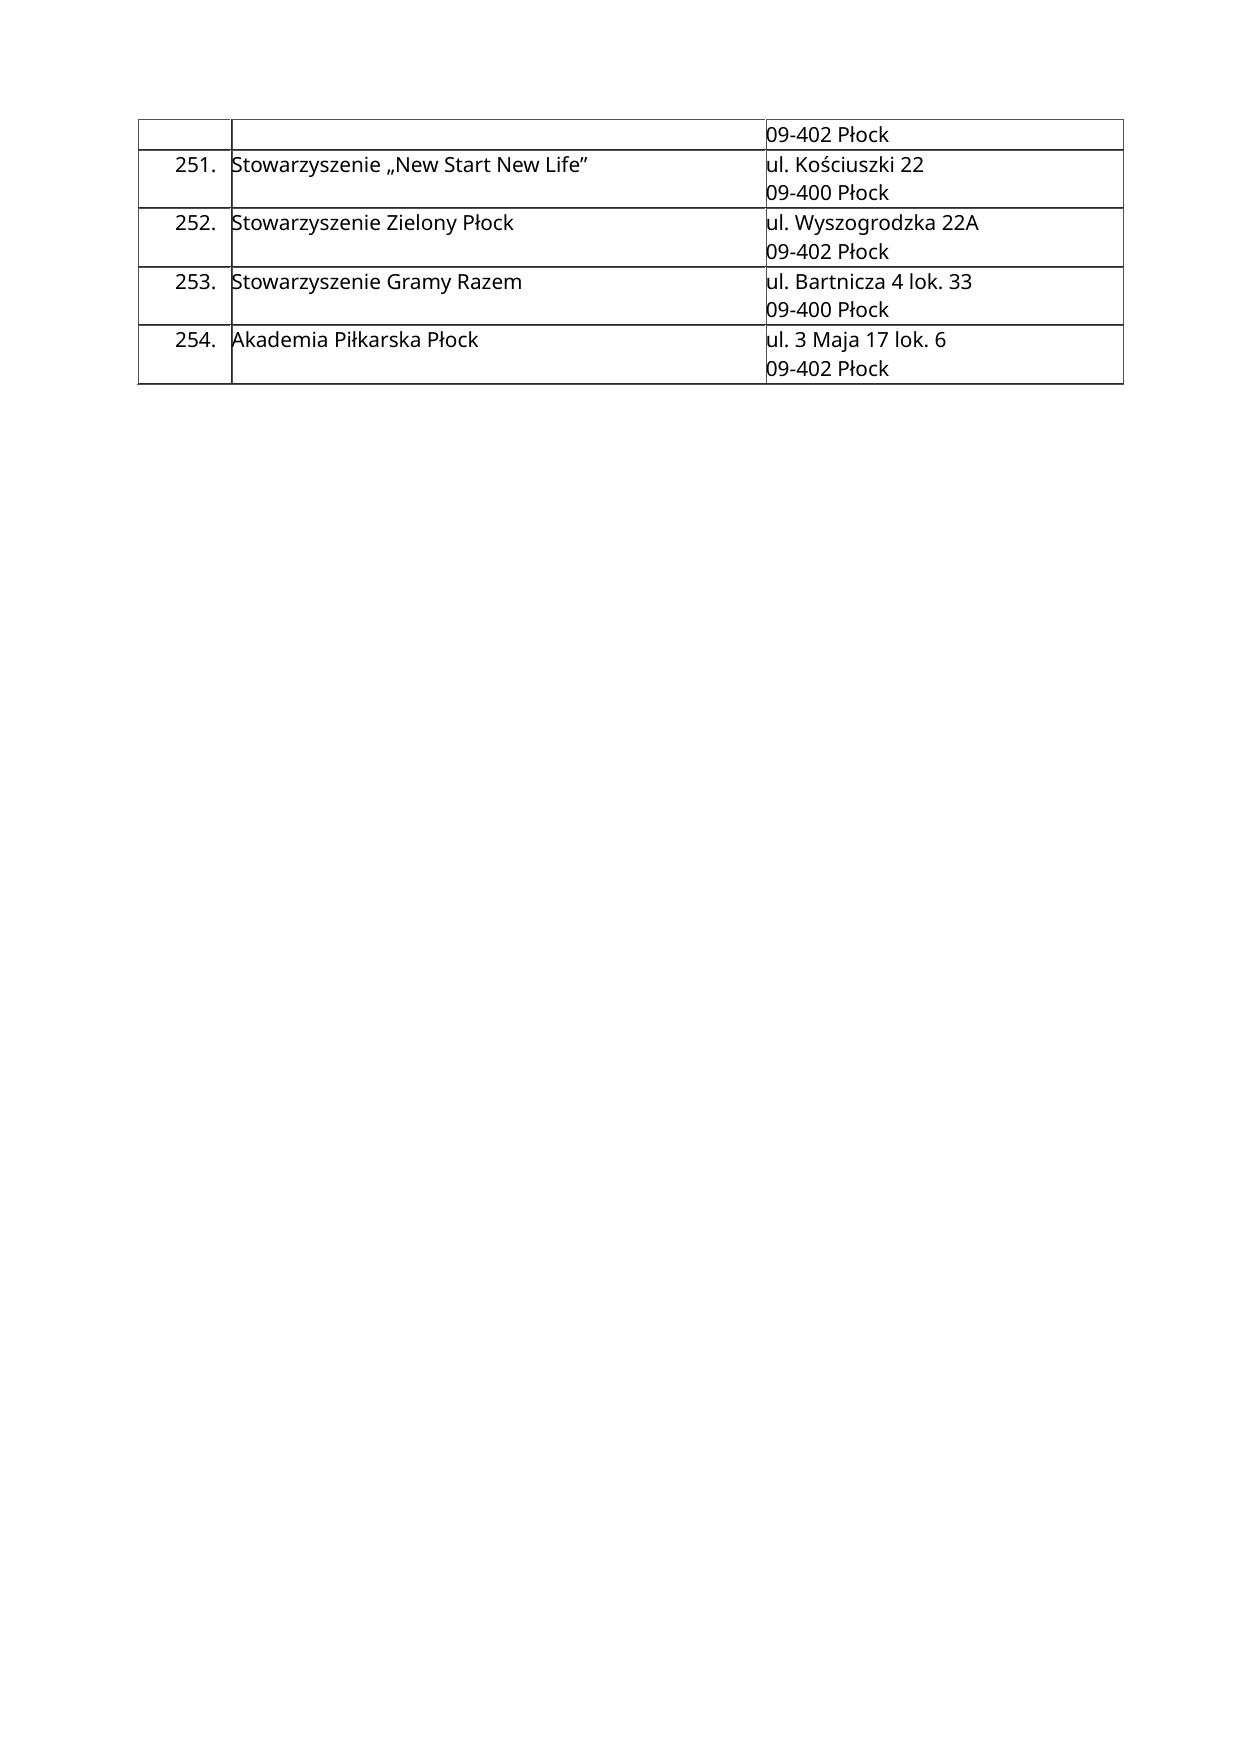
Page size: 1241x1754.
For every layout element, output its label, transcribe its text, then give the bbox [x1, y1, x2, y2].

table_cell ul. 3 Maja 17 lok. 6 09-402 Płock [767, 326, 1123, 382]
table_cell Stowarzyszenie „New Start New Life” [233, 151, 765, 207]
table_cell [233, 120, 765, 148]
table_cell Stowarzyszenie Zielony Płock [233, 209, 765, 265]
table_cell [139, 326, 230, 382]
table_cell Stowarzyszenie Gramy Razem [233, 268, 765, 324]
table_cell Akademia Piłkarska Płock [233, 326, 765, 382]
table_cell ul. Kościuszki 22 09-400 Płock [767, 151, 1123, 207]
table_cell ul. Wyszogrodzka 22A 09-402 Płock [767, 209, 1123, 265]
table_cell [139, 151, 230, 207]
table_cell 09-402 Płock [767, 120, 1123, 148]
table_cell ul. Bartnicza 4 lok. 33 09-400 Płock [767, 268, 1123, 324]
table_cell [139, 120, 230, 148]
table_cell [139, 209, 230, 265]
table_cell [139, 268, 230, 324]
